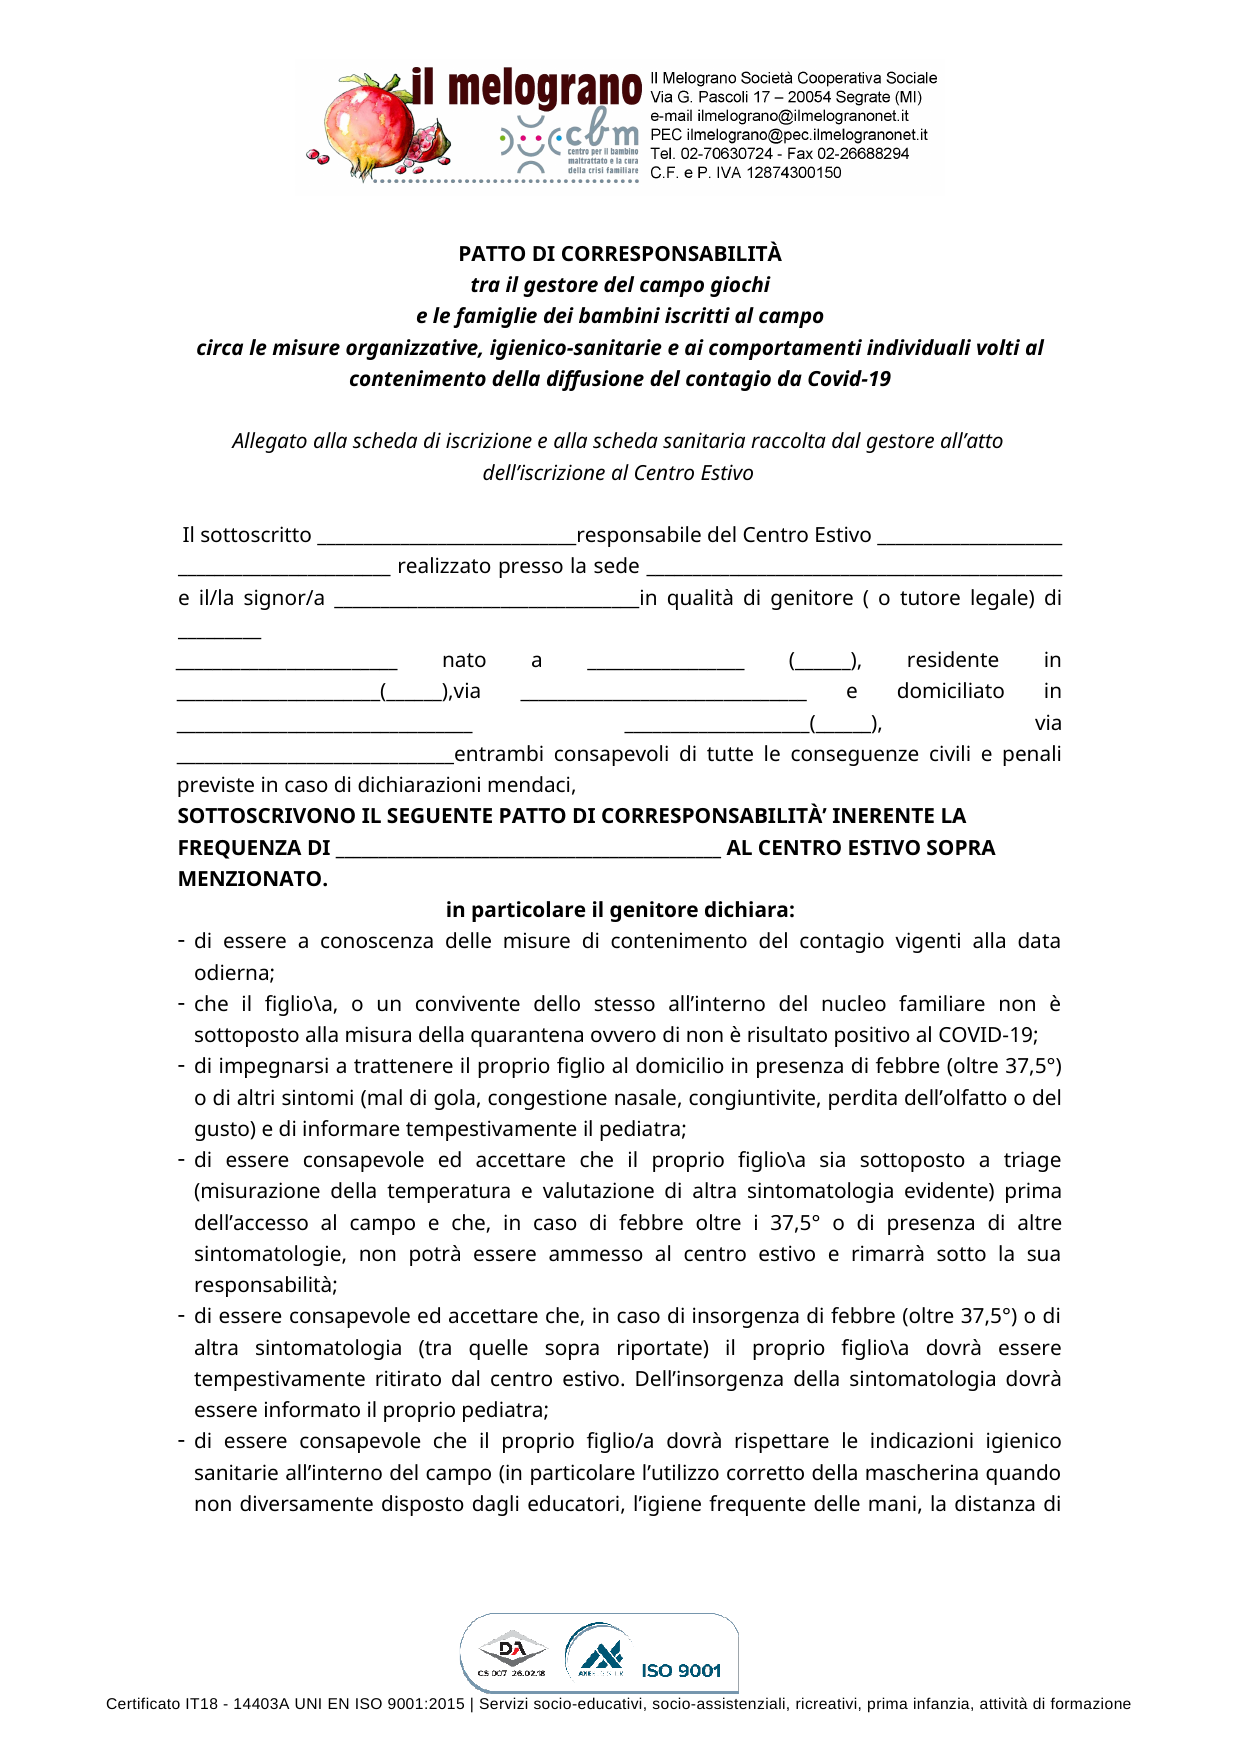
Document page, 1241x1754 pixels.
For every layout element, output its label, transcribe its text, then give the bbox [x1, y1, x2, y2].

text circa le misure organizzative, igienico-sanitarie e ai comportamenti individuali volti al contenimento della diffusione del contagio da Covid-19 [177, 330, 1063, 392]
text ________________________ nato a _________________ (______), residente in ______________________(______),via _______________________________ e domiciliato in ________________________________ ____________________(______), via ______________________________entrambi consapevoli di tutte le conseguenze civili e penali previste in caso di dichiarazioni mendaci, [176, 642, 1063, 799]
list di essere consapevole che il proprio figlio/a dovrà rispettare le indicazioni igienico sanitarie all’interno del campo (in particolare l’utilizzo corretto della mascherina quando non diversamente disposto dagli educatori, l’igiene frequente delle mani, la distanza di [177, 1424, 1063, 1517]
list di essere consapevole ed accettare che, in caso di insorgenza di febbre (oltre 37,5°) o di altra sintomatologia (tra quelle sopra riportate) il proprio figlio\a dovrà essere tempestivamente ritirato dal centro estivo. Dell’insorgenza della sintomatologia dovrà essere informato il proprio pediatra; [177, 1299, 1063, 1424]
text PATTO DI CORRESPONSABILITÀ [177, 236, 1063, 267]
text SOTTOSCRIVONO IL SEGUENTE PATTO DI CORRESPONSABILITÀ’ INERENTE LA FREQUENZA DI _____________________________________________ AL CENTRO ESTIVO SOPRA MENZIONATO. [177, 799, 1063, 892]
list di essere a conoscenza delle misure di contenimento del contagio vigenti alla data odierna; [177, 924, 1063, 986]
picture [295, 59, 945, 196]
text Il sottoscritto ____________________________responsabile del Centro Estivo ____________________ _______________________ realizzato presso la sede _____________________________________________ e il/la signor/a _________________________________in qualità di genitore ( o tutore legale) di _________ [177, 517, 1063, 642]
text Allegato alla scheda di iscrizione e alla scheda sanitaria raccolta dal gestore all’atto dell’iscrizione al Centro Estivo [177, 424, 1059, 486]
list che il figlio\a, o un convivente dello stesso all’interno del nucleo familiare non è sottoposto alla misura della quarantena ovvero di non è risultato positivo al COVID-19; [177, 986, 1063, 1049]
text tra il gestore del campo giochi [177, 267, 1063, 299]
text e le famiglie dei bambini iscritti al campo [177, 299, 1063, 330]
list di essere consapevole ed accettare che il proprio figlio\a sia sottoposto a triage (misurazione della temperatura e valutazione di altra sintomatologia evidente) prima dell’accesso al campo e che, in caso di febbre oltre i 37,5° o di presenza di altre sintomatologie, non potrà essere ammesso al centro estivo e rimarrà sotto la sua responsabilità; [177, 1142, 1063, 1299]
picture [459, 1613, 739, 1694]
list di impegnarsi a trattenere il proprio figlio al domicilio in presenza di febbre (oltre 37,5°) o di altri sintomi (mal di gola, congestione nasale, congiuntivite, perdita dell’olfatto o del gusto) e di informare tempestivamente il pediatra; [177, 1049, 1063, 1142]
text in particolare il genitore dichiara: [177, 892, 1063, 924]
